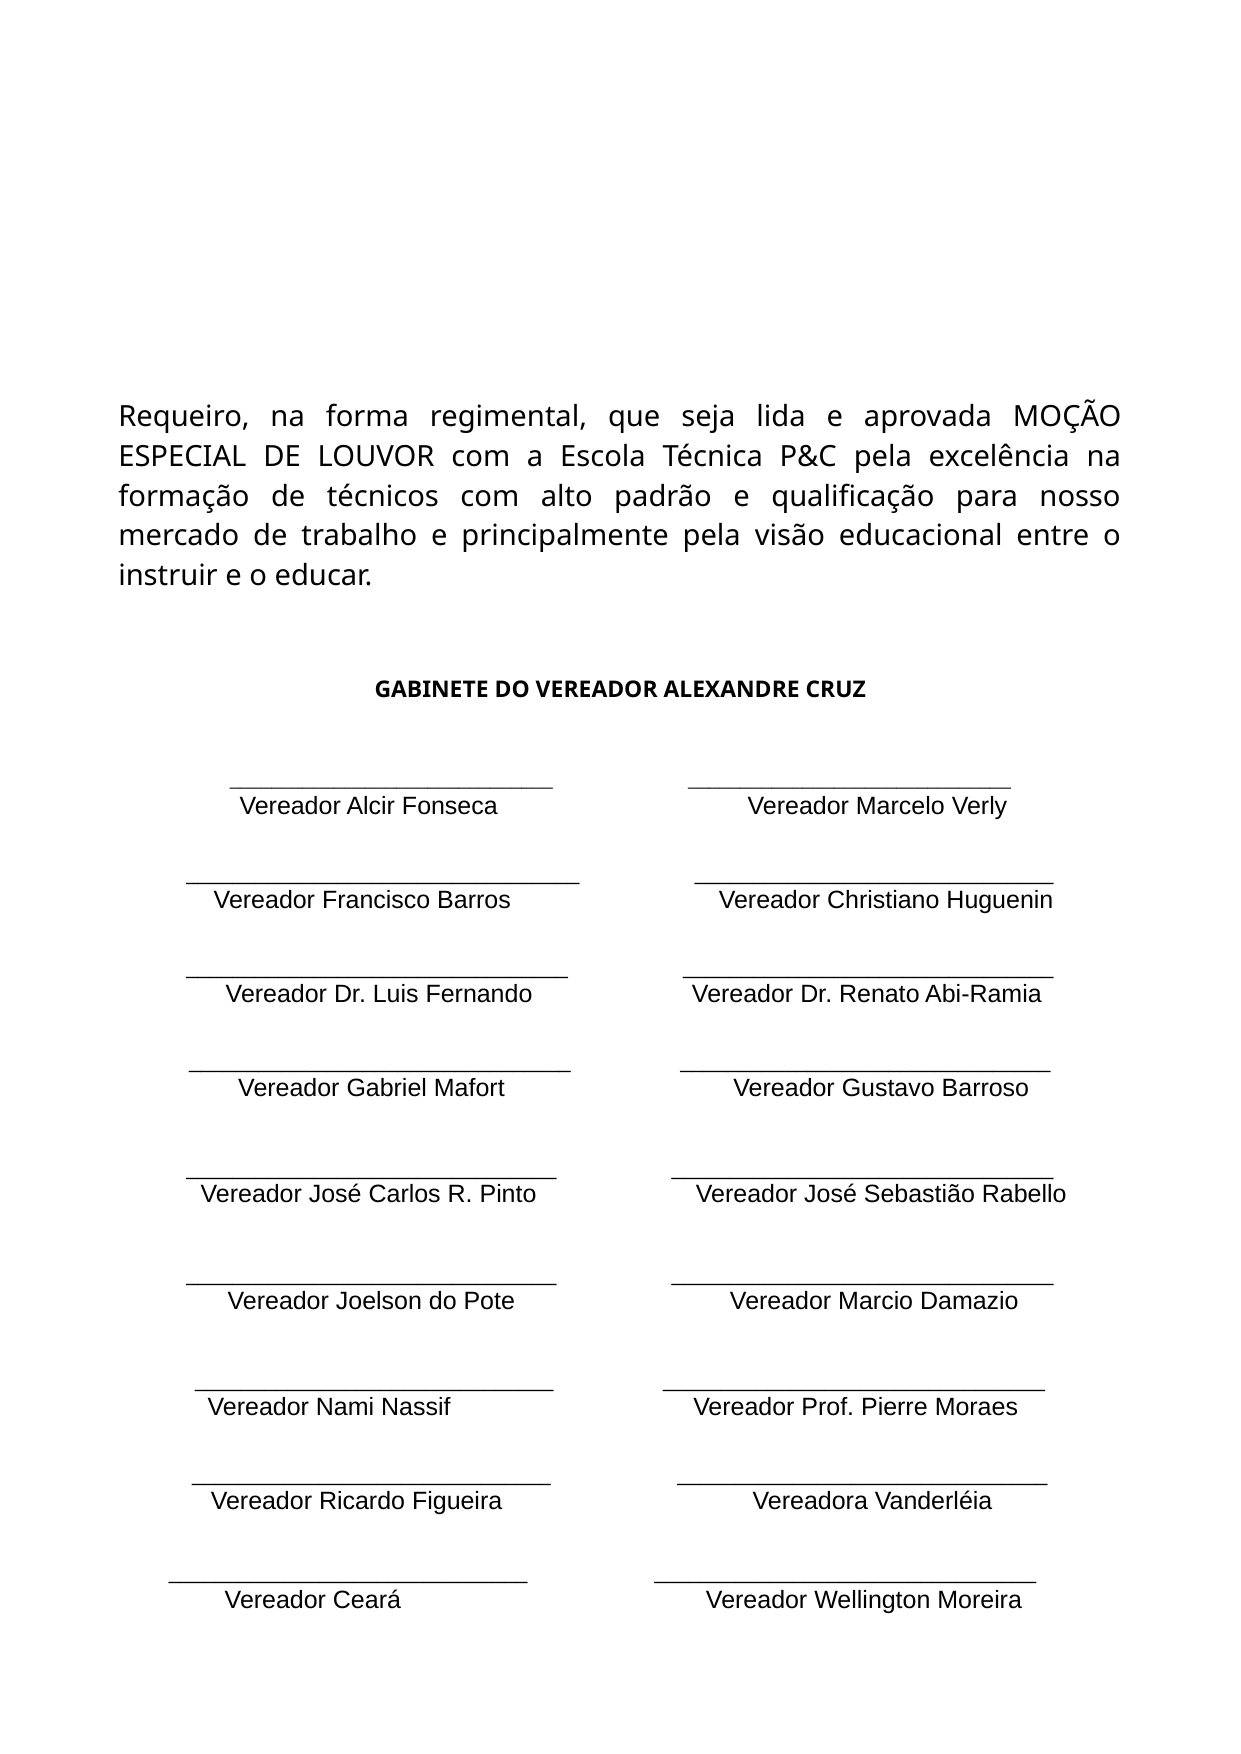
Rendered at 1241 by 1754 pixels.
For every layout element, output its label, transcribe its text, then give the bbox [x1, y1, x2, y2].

text ________________________________ _________________________________ [118, 1262, 1122, 1286]
text _______________________________ _________________________________ [118, 1368, 1122, 1392]
text _______________________________ _________________________________ [118, 1556, 1122, 1585]
text Vereador José Carlos R. Pinto Vereador José Sebastião Rabello [118, 1179, 1122, 1208]
text __________________________________ _______________________________ [118, 861, 1122, 885]
text Vereador Alcir Fonseca Vereador Marcelo Verly [118, 791, 1122, 820]
text ________________________________ _________________________________ [118, 1155, 1122, 1179]
text Vereador Gabriel Mafort Vereador Gustavo Barroso [118, 1073, 1122, 1102]
text _______________________________ ________________________________ [118, 1462, 1122, 1486]
text _________________________________ ________________________________ [118, 955, 1122, 979]
text GABINETE DO VEREADOR ALEXANDRE CRUZ [118, 673, 1122, 704]
text Vereador Ricardo Figueira Vereadora Vanderléia [118, 1486, 1122, 1515]
text Vereador Nami Nassif Vereador Prof. Pierre Moraes [118, 1392, 1122, 1421]
text Vereador Dr. Luis Fernando Vereador Dr. Renato Abi-Ramia [118, 979, 1122, 1008]
text Requeiro, na forma regimental, que seja lida e aprovada MOÇÃO ESPECIAL DE LOUVOR com a Escola Técnica P&C pela excelência na formação de técnicos com alto padrão e qualificação para nosso mercado de trabalho e principalmente pela visão educacional entre o instruir e o educar. [118, 396, 1122, 594]
text _________________________________ ________________________________ [118, 1049, 1122, 1073]
text Vereador Ceará Vereador Wellington Moreira [118, 1585, 1122, 1614]
text Vereador Joelson do Pote Vereador Marcio Damazio [118, 1286, 1122, 1314]
text _______________________________ _______________________________ [118, 767, 1122, 791]
text Vereador Francisco Barros Vereador Christiano Huguenin [118, 885, 1122, 914]
